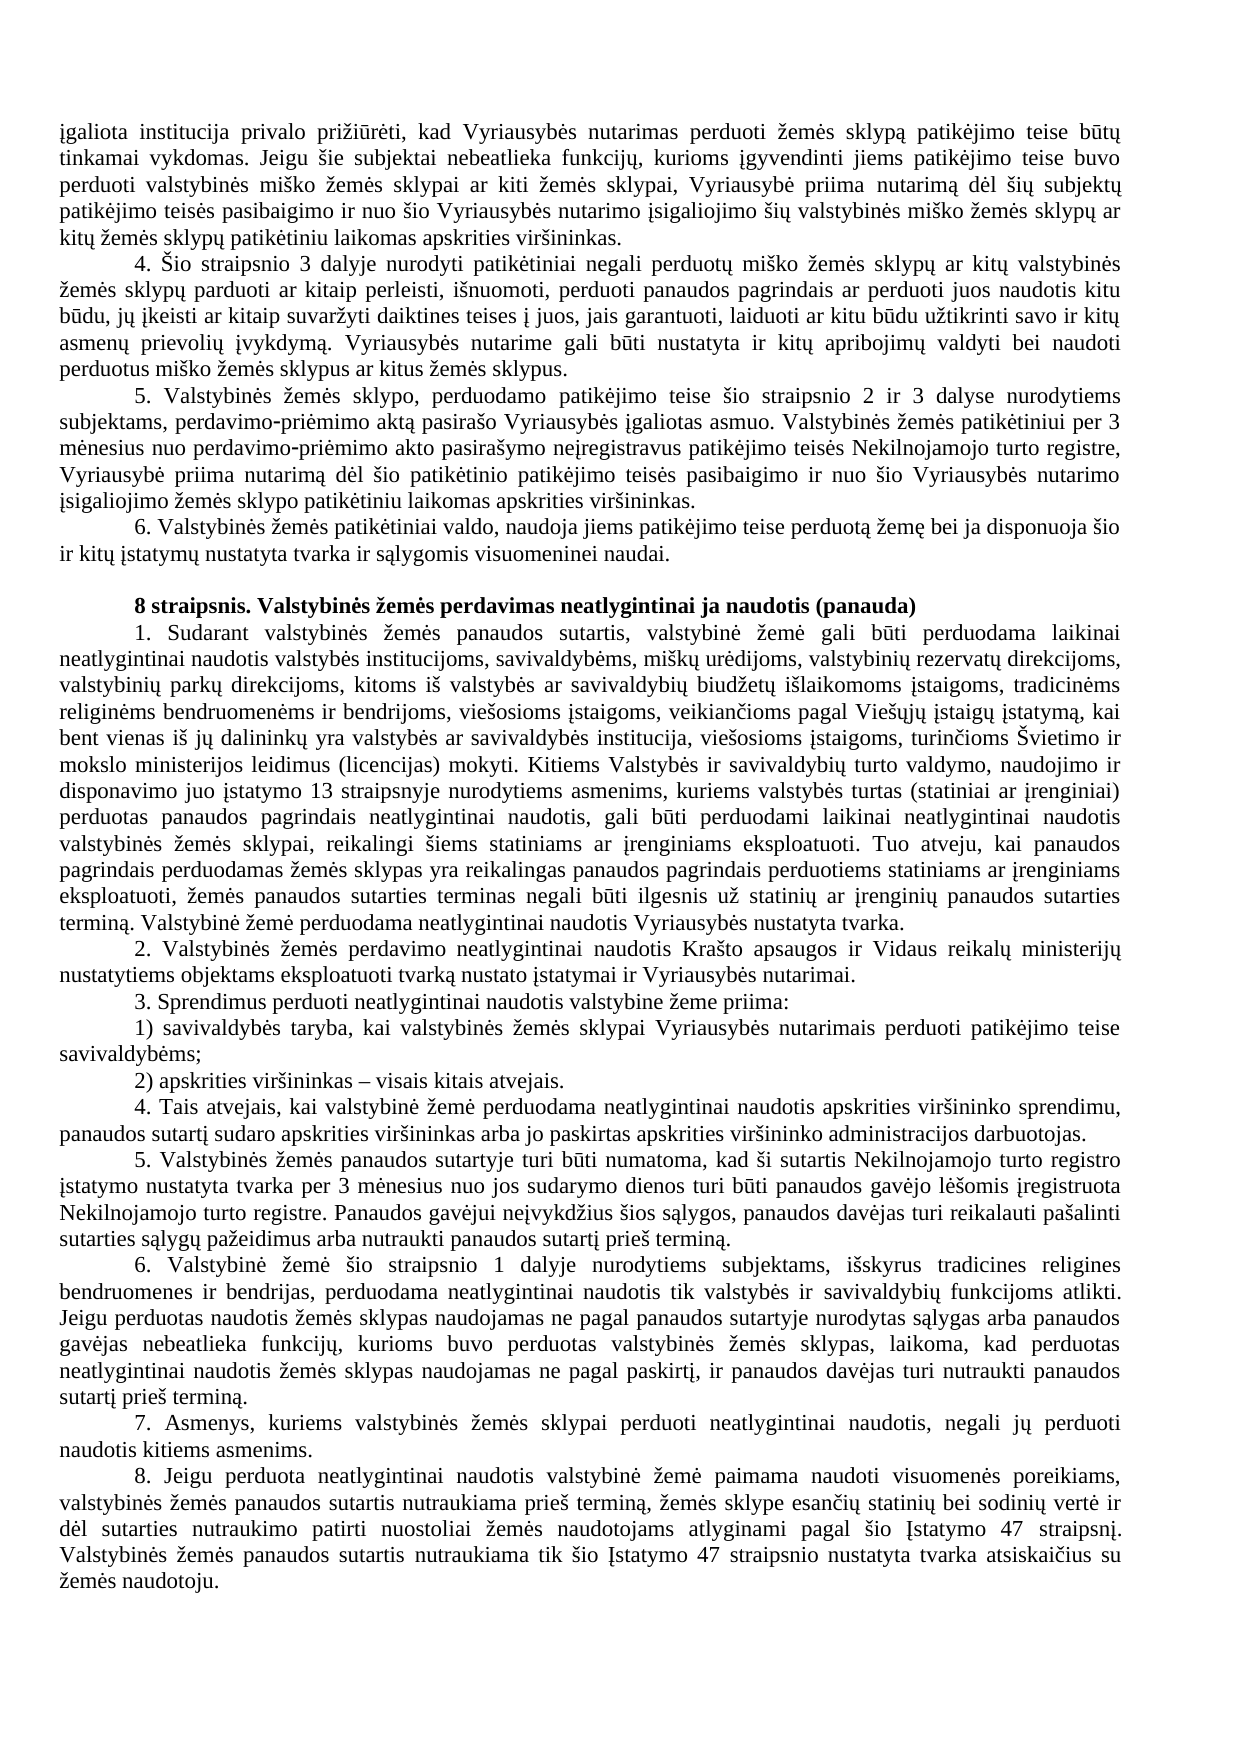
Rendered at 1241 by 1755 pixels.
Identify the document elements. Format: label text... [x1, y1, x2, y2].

text 1. Sudarant valstybinės žemės panaudos sutartis, valstybinė žemė gali būti perduodama laikinai neatlygintinai naudotis valstybės institucijoms, savivaldybėms, miškų urėdijoms, valstybinių rezervatų direkcijoms, valstybinių parkų direkcijoms, kitoms iš valstybės ar savivaldybių biudžetų išlaikomoms įstaigoms, tradicinėms religinėms bendruomenėms ir bendrijoms, viešosioms įstaigoms, veikiančioms pagal Viešųjų įstaigų įstatymą, kai bent vienas iš jų dalininkų yra valstybės ar savivaldybės institucija, viešosioms įstaigoms, turinčioms Švietimo ir mokslo ministerijos leidimus (licencijas) mokyti. Kitiems Valstybės ir savivaldybių turto valdymo, naudojimo ir disponavimo juo įstatymo 13 straipsnyje nurodytiems asmenims, kuriems valstybės turtas (statiniai ar įrenginiai) perduotas panaudos pagrindais neatlygintinai naudotis, gali būti perduodami laikinai neatlygintinai naudotis valstybinės žemės sklypai, reikalingi šiems statiniams ar įrenginiams eksploatuoti. Tuo atveju, kai panaudos pagrindais perduodamas žemės sklypas yra reikalingas panaudos pagrindais perduotiems statiniams ar įrenginiams eksploatuoti, žemės panaudos sutarties terminas negali būti ilgesnis už statinių ar įrenginių panaudos sutarties terminą. Valstybinė žemė perduodama neatlygintinai naudotis Vyriausybės nustatyta tvarka. [59, 619, 1122, 935]
text 4. Tais atvejais, kai valstybinė žemė perduodama neatlygintinai naudotis apskrities viršininko sprendimu, panaudos sutartį sudaro apskrities viršininkas arba jo paskirtas apskrities viršininko administracijos darbuotojas. [59, 1093, 1122, 1146]
text 3. Sprendimus perduoti neatlygintinai naudotis valstybine žeme priima: [59, 988, 1122, 1014]
text 1) savivaldybės taryba, kai valstybinės žemės sklypai Vyriausybės nutarimais perduoti patikėjimo teise savivaldybėms; [59, 1014, 1122, 1067]
text 5. Valstybinės žemės panaudos sutartyje turi būti numatoma, kad ši sutartis Nekilnojamojo turto registro įstatymo nustatyta tvarka per 3 mėnesius nuo jos sudarymo dienos turi būti panaudos gavėjo lėšomis įregistruota Nekilnojamojo turto registre. Panaudos gavėjui neįvykdžius šios sąlygos, panaudos davėjas turi reikalauti pašalinti sutarties sąlygų pažeidimus arba nutraukti panaudos sutartį prieš terminą. [59, 1146, 1122, 1251]
text 2) apskrities viršininkas – visais kitais atvejais. [59, 1067, 1122, 1093]
text 4. Šio straipsnio 3 dalyje nurodyti patikėtiniai negali perduotų miško žemės sklypų ar kitų valstybinės žemės sklypų parduoti ar kitaip perleisti, išnuomoti, perduoti panaudos pagrindais ar perduoti juos naudotis kitu būdu, jų įkeisti ar kitaip suvaržyti daiktines teises į juos, jais garantuoti, laiduoti ar kitu būdu užtikrinti savo ir kitų asmenų prievolių įvykdymą. Vyriausybės nutarime gali būti nustatyta ir kitų apribojimų valdyti bei naudoti perduotus miško žemės sklypus ar kitus žemės sklypus. [59, 250, 1122, 382]
text 6. Valstybinė žemė šio straipsnio 1 dalyje nurodytiems subjektams, išskyrus tradicines religines bendruomenes ir bendrijas, perduodama neatlygintinai naudotis tik valstybės ir savivaldybių funkcijoms atlikti. Jeigu perduotas naudotis žemės sklypas naudojamas ne pagal panaudos sutartyje nurodytas sąlygas arba panaudos gavėjas nebeatlieka funkcijų, kurioms buvo perduotas valstybinės žemės sklypas, laikoma, kad perduotas neatlygintinai naudotis žemės sklypas naudojamas ne pagal paskirtį, ir panaudos davėjas turi nutraukti panaudos sutartį prieš terminą. [59, 1251, 1122, 1409]
text 8 straipsnis. Valstybinės žemės perdavimas neatlygintinai ja naudotis (panauda) [134, 592, 1122, 619]
text 7. Asmenys, kuriems valstybinės žemės sklypai perduoti neatlygintinai naudotis, negali jų perduoti naudotis kitiems asmenims. [59, 1409, 1122, 1462]
text 2. Valstybinės žemės perdavimo neatlygintinai naudotis Krašto apsaugos ir Vidaus reikalų ministerijų nustatytiems objektams eksploatuoti tvarką nustato įstatymai ir Vyriausybės nutarimai. [59, 935, 1122, 988]
text įgaliota institucija privalo prižiūrėti, kad Vyriausybės nutarimas perduoti žemės sklypą patikėjimo teise būtų tinkamai vykdomas. Jeigu šie subjektai nebeatlieka funkcijų, kurioms įgyvendinti jiems patikėjimo teise buvo perduoti valstybinės miško žemės sklypai ar kiti žemės sklypai, Vyriausybė priima nutarimą dėl šių subjektų patikėjimo teisės pasibaigimo ir nuo šio Vyriausybės nutarimo įsigaliojimo šių valstybinės miško žemės sklypų ar kitų žemės sklypų patikėtiniu laikomas apskrities viršininkas. [59, 118, 1122, 250]
text 5. Valstybinės žemės sklypo, perduodamo patikėjimo teise šio straipsnio 2 ir 3 dalyse nurodytiems subjektams, perdavimopriėmimo aktą pasirašo Vyriausybės įgaliotas asmuo. Valstybinės žemės patikėtiniui per 3 mėnesius nuo perdavimopriėmimo akto pasirašymo neįregistravus patikėjimo teisės Nekilnojamojo turto registre, Vyriausybė priima nutarimą dėl šio patikėtinio patikėjimo teisės pasibaigimo ir nuo šio Vyriausybės nutarimo įsigaliojimo žemės sklypo patikėtiniu laikomas apskrities viršininkas. [59, 382, 1122, 513]
text 8. Jeigu perduota neatlygintinai naudotis valstybinė žemė paimama naudoti visuomenės poreikiams, valstybinės žemės panaudos sutartis nutraukiama prieš terminą, žemės sklype esančių statinių bei sodinių vertė ir dėl sutarties nutraukimo patirti nuostoliai žemės naudotojams atlyginami pagal šio Įstatymo 47 straipsnį. Valstybinės žemės panaudos sutartis nutraukiama tik šio Įstatymo 47 straipsnio nustatyta tvarka atsiskaičius su žemės naudotoju. [59, 1462, 1122, 1594]
text 6. Valstybinės žemės patikėtiniai valdo, naudoja jiems patikėjimo teise perduotą žemę bei ja disponuoja šio ir kitų įstatymų nustatyta tvarka ir sąlygomis visuomeninei naudai. [59, 513, 1122, 566]
